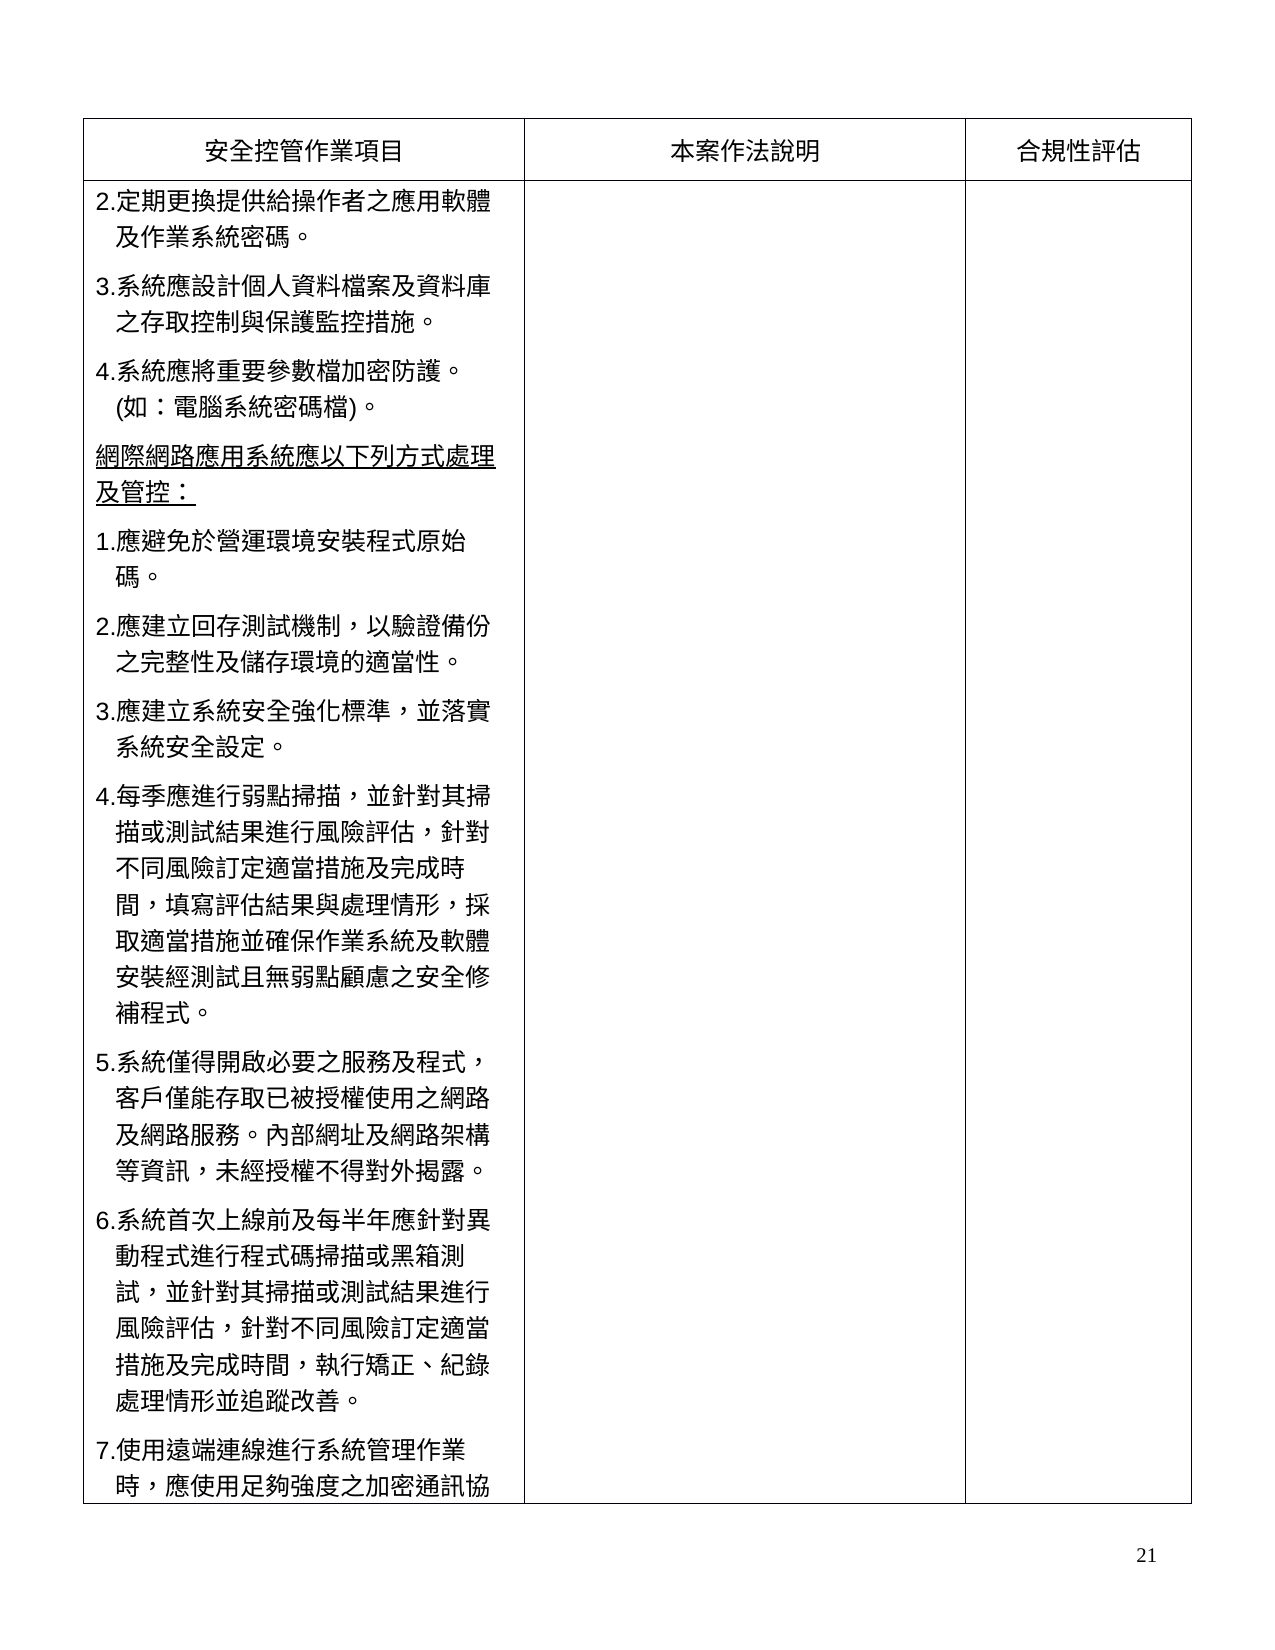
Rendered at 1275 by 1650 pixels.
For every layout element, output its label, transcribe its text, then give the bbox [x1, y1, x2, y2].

table_header 本案作法說明 [525, 119, 965, 180]
table_header 安全控管作業項目 [84, 119, 524, 180]
table_cell 2.定期更換提供給操作者之應用軟體及作業系統密碼。 3.系統應設計個人資料檔案及資料庫之存取控制與保護監控措施。 4.系統應將重要參數檔加密防護。(如：電腦系統密碼檔)。 網際網路應用系統應以下列方式處理及管控： 1.應避免於營運環境安裝程式原始碼。 2.應建立回存測試機制，以驗證備份之完整性及儲存環境的適當性。 3.應建立系統安全強化標準，並落實系統安全設定。 4.每季應進行弱點掃描，並針對其掃描或測試結果進行風險評估，針對不同風險訂定適當措施及完成時間，填寫評估結果與處理情形，採取適當措施並確保作業系統及軟體安裝經測試且無弱點顧慮之安全修補程式。 5.系統僅得開啟必要之服務及程式，客戶僅能存取已被授權使用之網路及網路服務。內部網址及網路架構等資訊，未經授權不得對外揭露。 6.系統首次上線前及每半年應針對異動程式進行程式碼掃描或黑箱測試，並針對其掃描或測試結果進行風險評估，針對不同風險訂定適當措施及完成時間，執行矯正、紀錄處理情形並追蹤改善。 7.使用遠端連線進行系統管理作業時，應使用足夠強度之加密通訊協 [84, 181, 524, 1503]
table_cell [525, 181, 965, 1503]
table_cell [966, 181, 1191, 1503]
table_header 合規性評估 [966, 119, 1191, 180]
